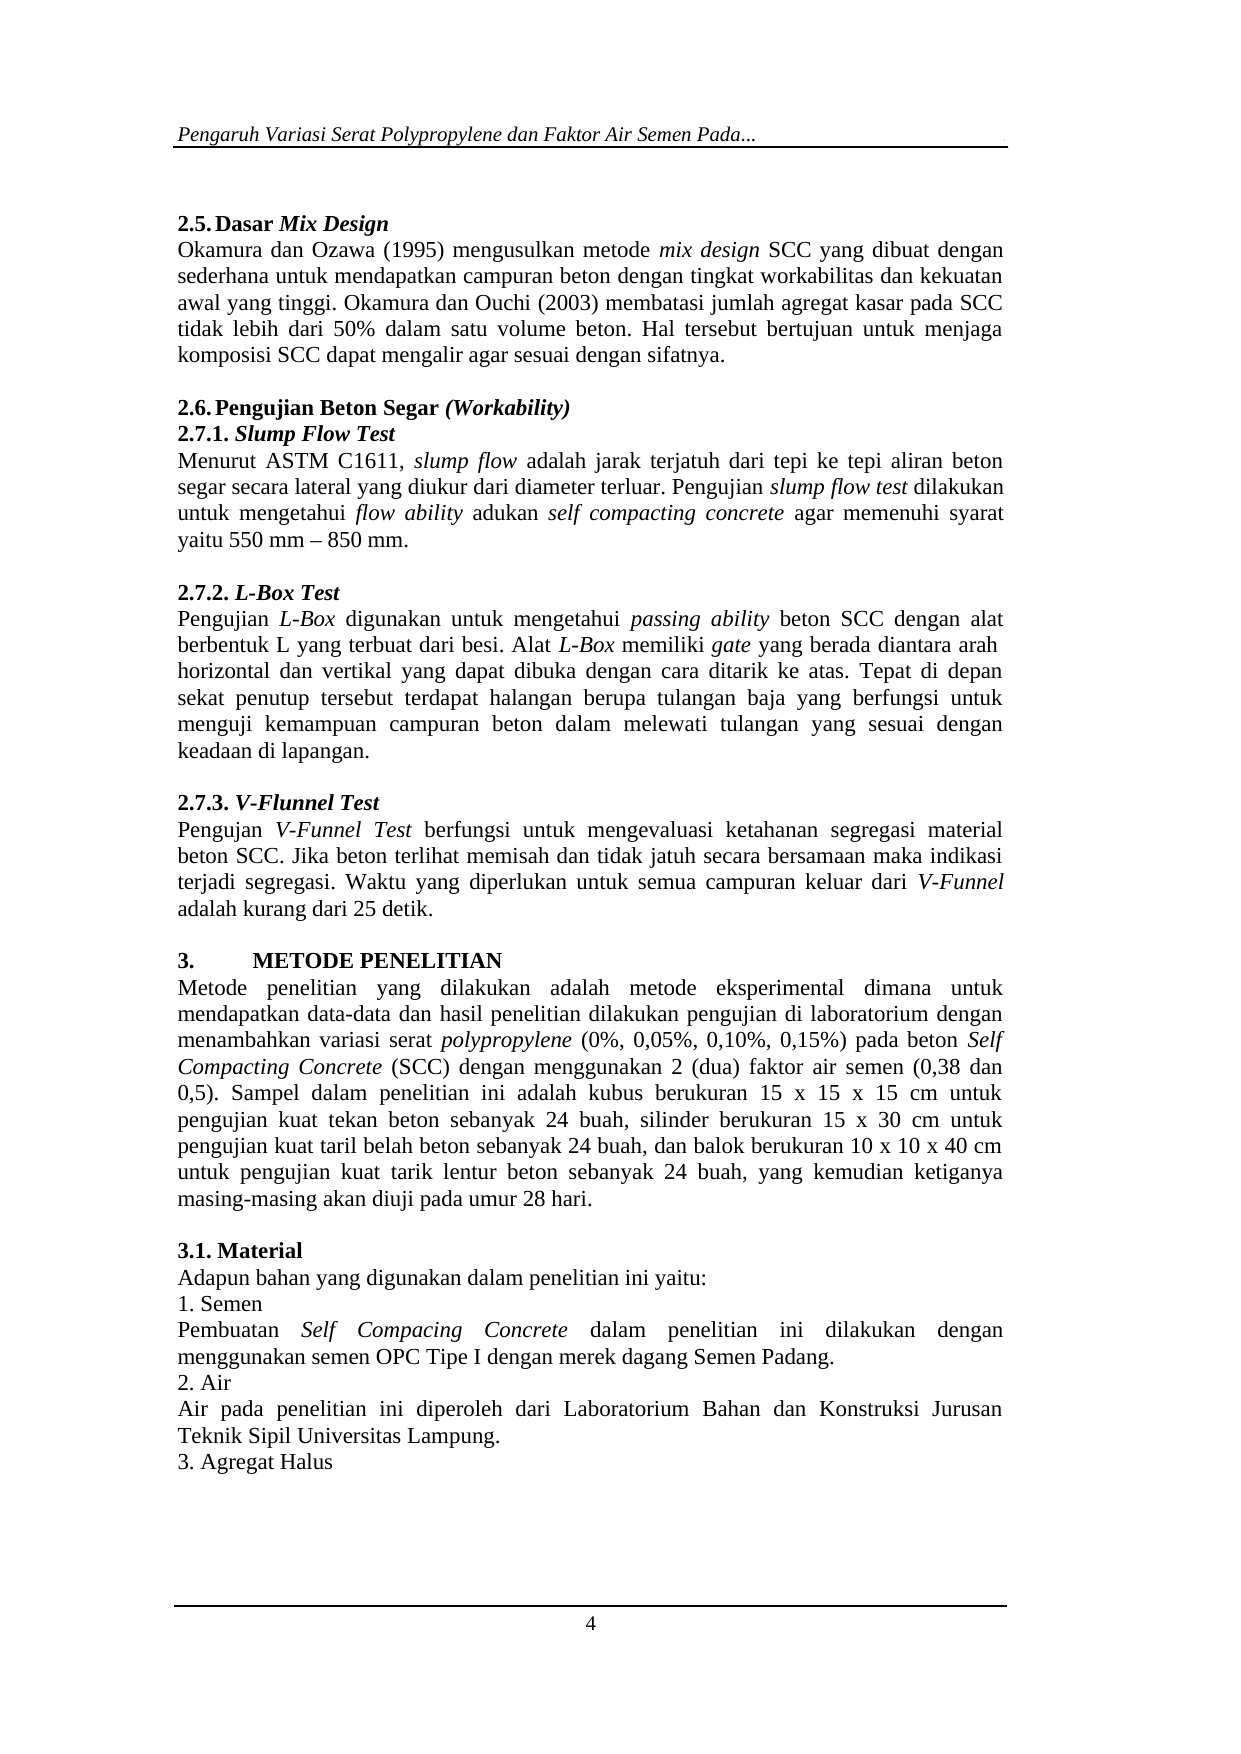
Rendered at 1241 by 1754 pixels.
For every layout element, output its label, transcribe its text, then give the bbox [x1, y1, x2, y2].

list Menurut ASTM C1611, slump flow adalah jarak terjatuh dari tepi ke tepi aliran beton segar secara lateral yang diukur dari diameter terluar. Pengujian slump flow test dilakukan untuk mengetahui flow ability adukan self compacting concrete agar memenuhi syarat yaitu 550 mm – 850 mm. [177, 447, 1004, 552]
list Okamura dan Ozawa (1995) mengusulkan metode mix design SCC yang dibuat dengan sederhana untuk mendapatkan campuran beton dengan tingkat workabilitas dan kekuatan awal yang tinggi. Okamura dan Ouchi (2003) membatasi jumlah agregat kasar pada SCC tidak lebih dari 50% dalam satu volume beton. Hal tersebut bertujuan untuk menjaga komposisi SCC dapat mengalir agar sesuai dengan sifatnya. [177, 236, 1004, 368]
list Pengujian Beton Segar (Workability) [177, 394, 1004, 420]
list Pembuatan Self Compacing Concrete dalam penelitian ini dilakukan dengan menggunakan semen OPC Tipe I dengan merek dagang Semen Padang. [177, 1316, 1004, 1369]
list 3. Agregat Halus [177, 1448, 1004, 1474]
list Adapun bahan yang digunakan dalam penelitian ini yaitu: [177, 1264, 1004, 1290]
list Air pada penelitian ini diperoleh dari Laboratorium Bahan dan Konstruksi Jurusan Teknik Sipil Universitas Lampung. [177, 1396, 1004, 1448]
list Metode penelitian yang dilakukan adalah metode eksperimental dimana untuk mendapatkan data-data dan hasil penelitian dilakukan pengujian di laboratorium dengan menambahkan variasi serat polypropylene (0%, 0,05%, 0,10%, 0,15%) pada beton Self Compacting Concrete (SCC) dengan menggunakan 2 (dua) faktor air semen (0,38 dan 0,5). Sampel dalam penelitian ini adalah kubus berukuran 15 x 15 x 15 cm untuk pengujian kuat tekan beton sebanyak 24 buah, silinder berukuran 15 x 30 cm untuk pengujian kuat taril belah beton sebanyak 24 buah, dan balok berukuran 10 x 10 x 40 cm untuk pengujian kuat tarik lentur beton sebanyak 24 buah, yang kemudian ketiganya masing-masing akan diuji pada umur 28 hari. [177, 974, 1004, 1211]
list 1. Semen [177, 1290, 1004, 1316]
list 2. Air [177, 1369, 1004, 1396]
list 3.1. Material [177, 1237, 1004, 1264]
list Pengujian L-Box digunakan untuk mengetahui passing ability beton SCC dengan alat berbentuk L yang terbuat dari besi. Alat L-Box memiliki gate yang berada diantara arah horizontal dan vertikal yang dapat dibuka dengan cara ditarik ke atas. Tepat di depan sekat penutup tersebut terdapat halangan berupa tulangan baja yang berfungsi untuk menguji kemampuan campuran beton dalam melewati tulangan yang sesuai dengan keadaan di lapangan. [177, 605, 1004, 763]
list 2.7.2. L-Box Test [177, 578, 1004, 605]
list 2.7.1. Slump Flow Test [177, 420, 1004, 447]
list 3. METODE PENELITIAN [177, 947, 1004, 974]
list 2.7.3. V-Flunnel Test [177, 789, 1004, 816]
list Dasar Mix Design [177, 209, 1004, 236]
list Pengujan V-Funnel Test berfungsi untuk mengevaluasi ketahanan segregasi material beton SCC. Jika beton terlihat memisah dan tidak jatuh secara bersamaan maka indikasi terjadi segregasi. Waktu yang diperlukan untuk semua campuran keluar dari V-Funnel adalah kurang dari 25 detik. [177, 816, 1004, 921]
